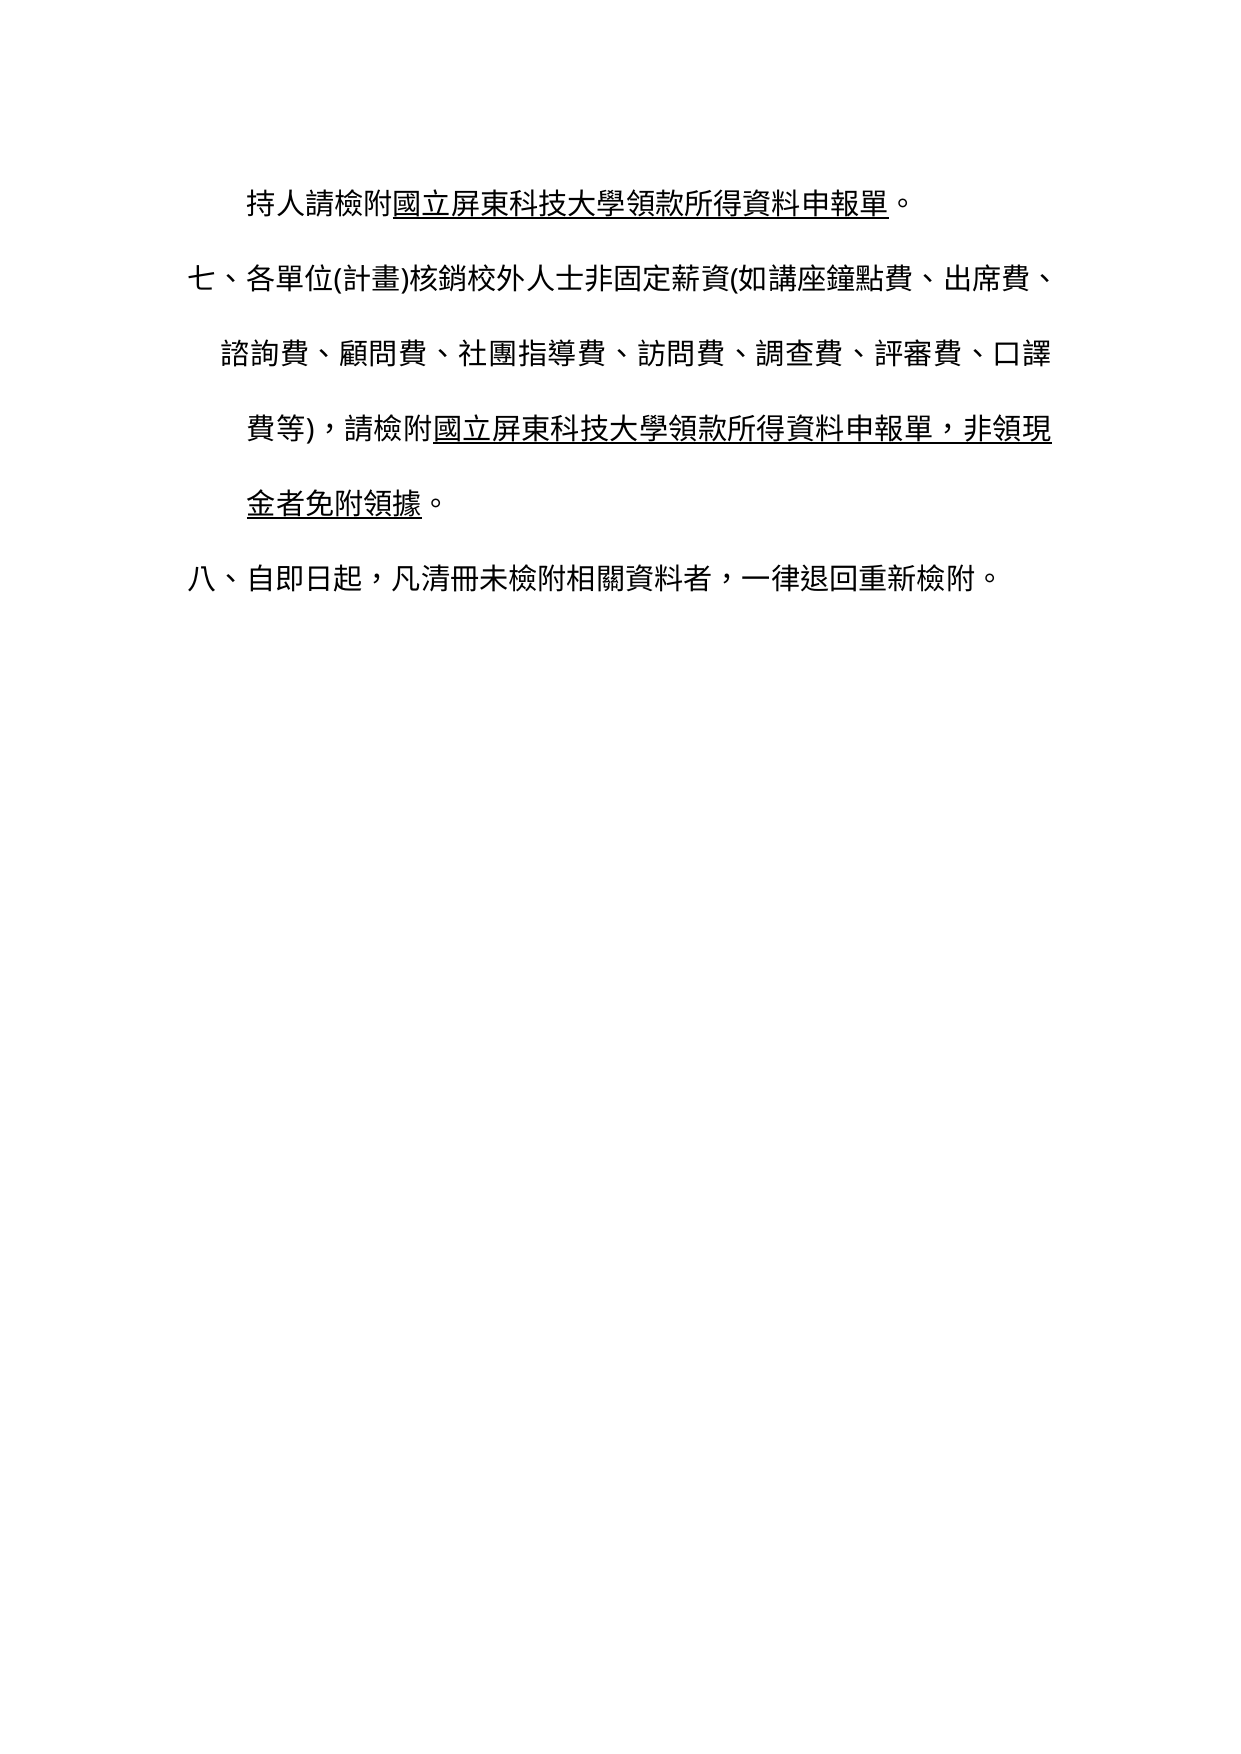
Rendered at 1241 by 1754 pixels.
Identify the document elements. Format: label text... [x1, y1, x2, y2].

text 持人請檢附國立屏東科技大學領款所得資料申報單。 [187, 164, 1053, 239]
text 諮詢費、顧問費、社團指導費、訪問費、調查費、評審費、口譯費等)，請檢附國立屏東科技大學領款所得資料申報單，非領現金者免附領據。 [187, 314, 1053, 539]
text 八、自即日起，凡清冊未檢附相關資料者，一律退回重新檢附。 [187, 539, 1053, 614]
text 七、各單位(計畫)核銷校外人士非固定薪資(如講座鐘點費、出席費、 [187, 239, 1053, 314]
